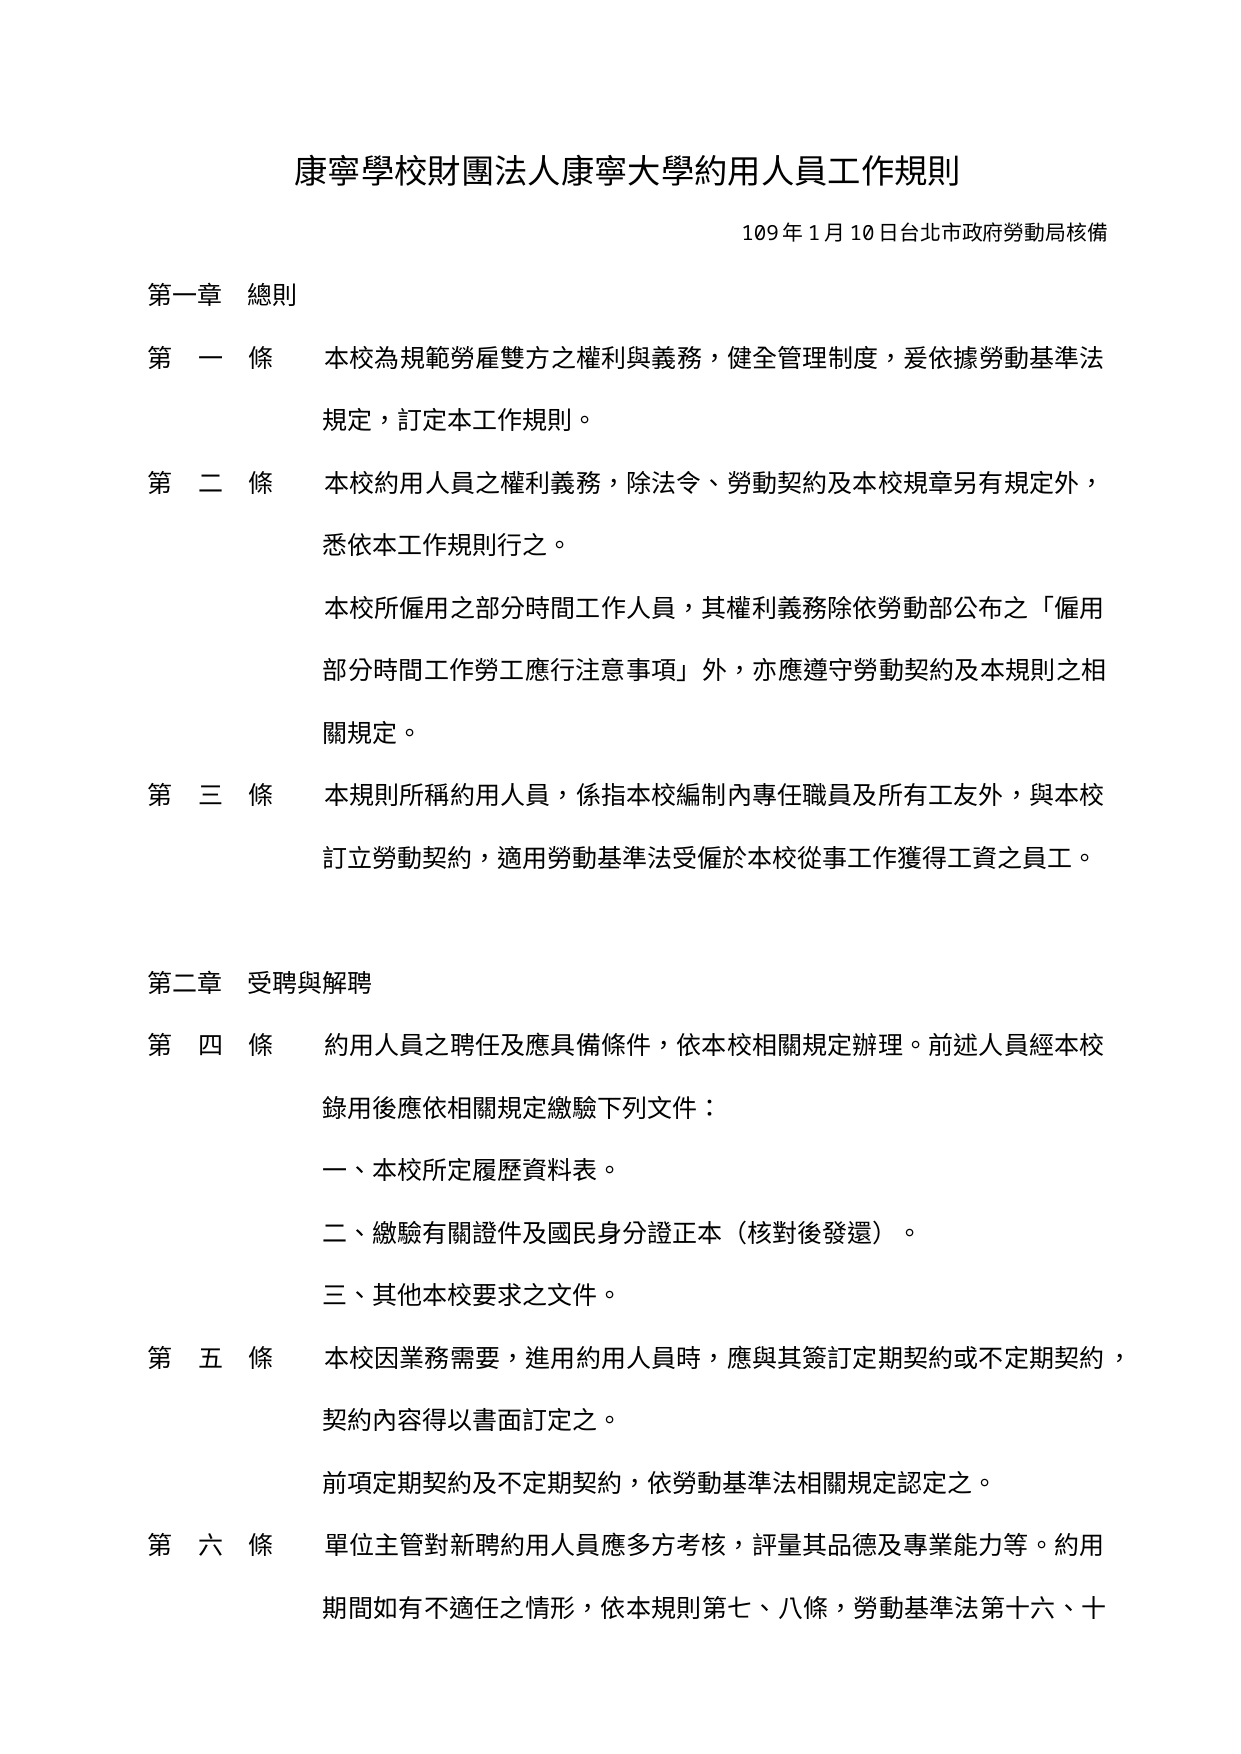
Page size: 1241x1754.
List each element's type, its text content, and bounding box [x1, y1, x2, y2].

text 第 六 條 單位主管對新聘約用人員應多方考核，評量其品德及專業能力等。約用期間如有不適任之情形，依本規則第七、八條，勞動基準法第十六、十 [148, 1502, 1107, 1627]
text 第一章 總則 [148, 252, 1107, 314]
text 第 四 條 約用人員之聘任及應具備條件，依本校相關規定辦理。前述人員經本校錄用後應依相關規定繳驗下列文件： [148, 1002, 1107, 1127]
text 二、繳驗有關證件及國民身分證正本（核對後發還）。 [323, 1189, 1107, 1252]
text 第 一 條 本校為規範勞雇雙方之權利與義務，健全管理制度，爰依據勞動基準法規定，訂定本工作規則。 [148, 314, 1107, 439]
text 一、本校所定履歷資料表。 [323, 1127, 1107, 1189]
text 康寧學校財團法人康寧大學約用人員工作規則 [148, 127, 1107, 189]
text 前項定期契約及不定期契約，依勞動基準法相關規定認定之。 [323, 1439, 1107, 1502]
text 第 二 條 本校約用人員之權利義務，除法令、勞動契約及本校規章另有規定外，悉依本工作規則行之。 [148, 439, 1107, 564]
text 第 三 條 本規則所稱約用人員，係指本校編制內專任職員及所有工友外，與本校訂立勞動契約，適用勞動基準法受僱於本校從事工作獲得工資之員工。 [148, 752, 1107, 877]
text 三、其他本校要求之文件。 [323, 1252, 1107, 1314]
text 本校所僱用之部分時間工作人員，其權利義務除依勞動部公布之「僱用部分時間工作勞工應行注意事項」外，亦應遵守勞動契約及本規則之相關規定。 [148, 564, 1107, 752]
text 第二章 受聘與解聘 [148, 939, 1107, 1002]
text 第 五 條 本校因業務需要，進用約用人員時，應與其簽訂定期契約或不定期契約，契約內容得以書面訂定之。 [148, 1314, 1107, 1439]
text 109年1月10日台北市政府勞動局核備 [148, 189, 1107, 252]
